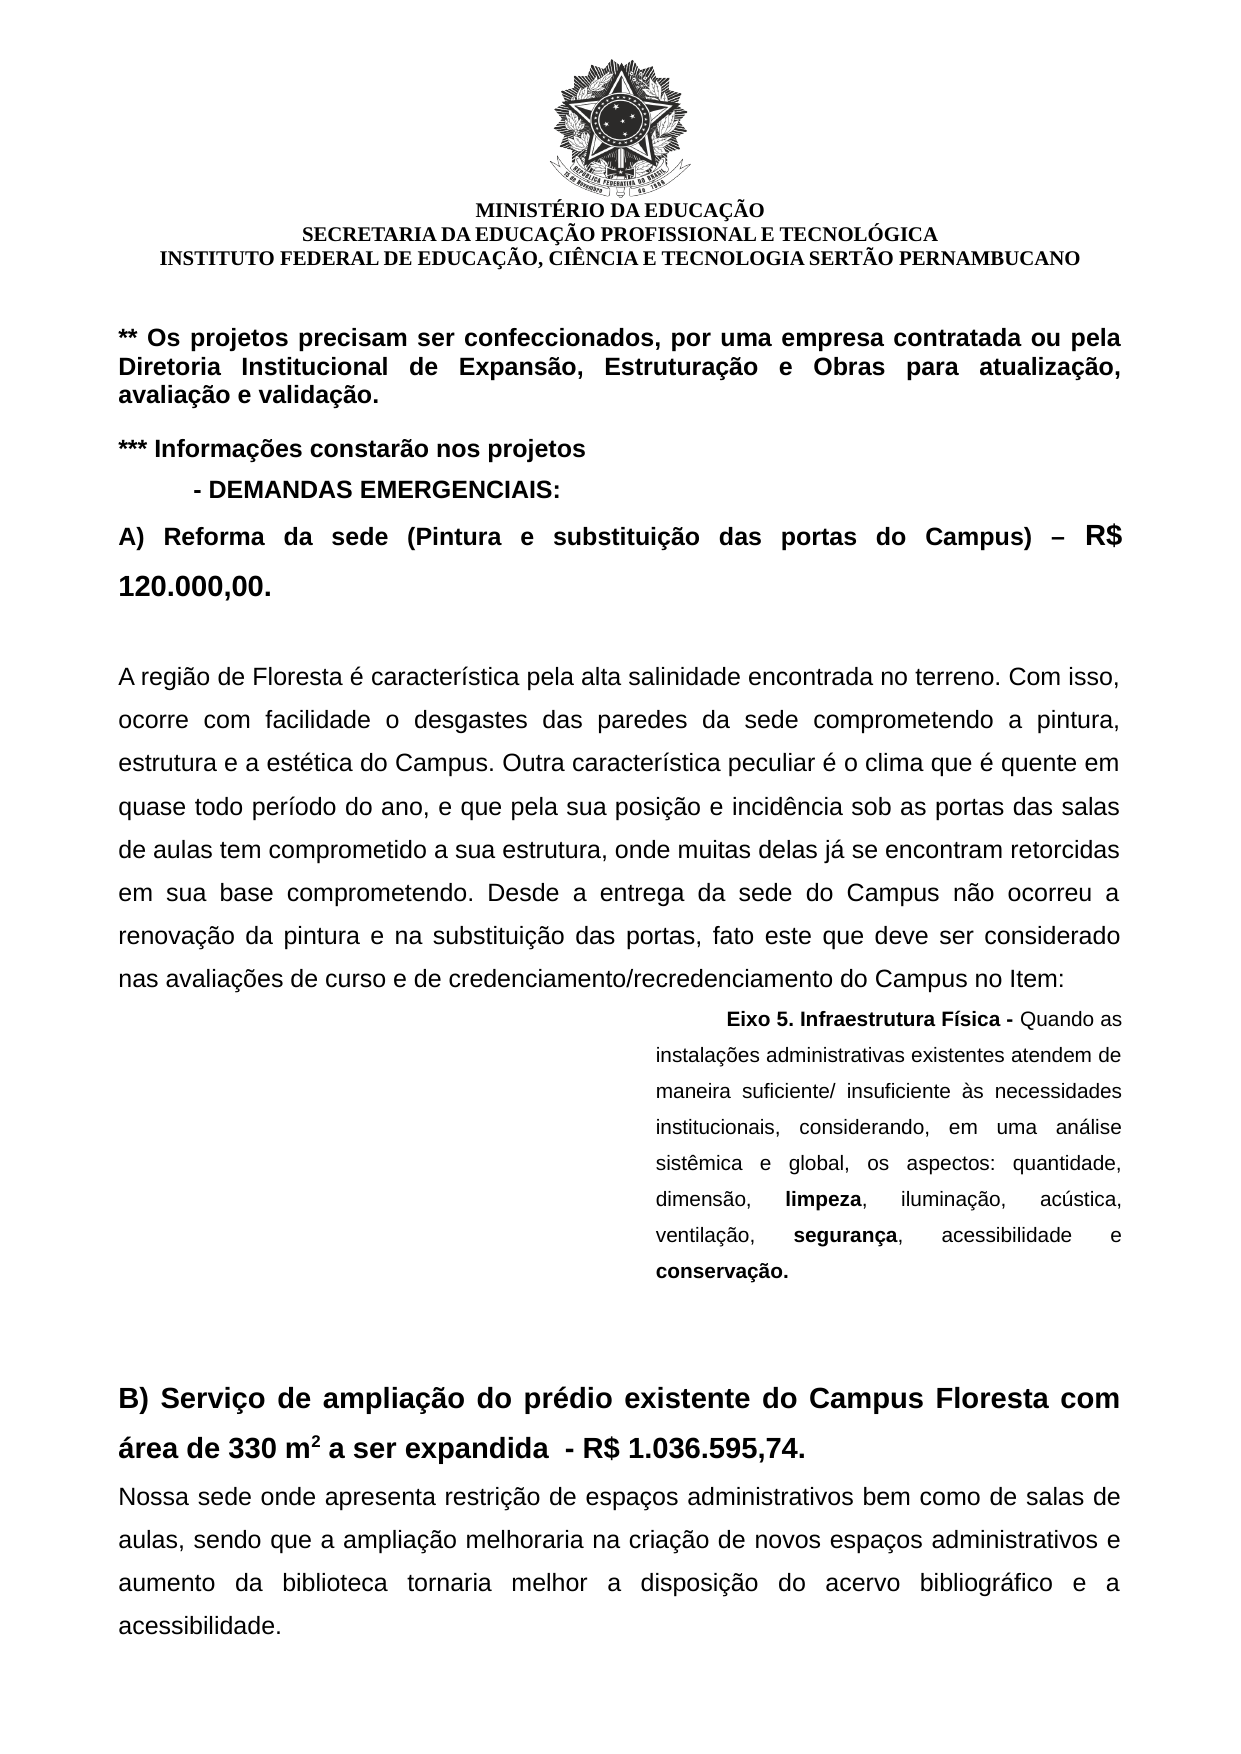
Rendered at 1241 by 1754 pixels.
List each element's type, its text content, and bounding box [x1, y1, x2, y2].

text ** Os projetos precisam ser confeccionados, por uma empresa contratada ou pela Diretoria Institucional de Expansão, Estruturação e Obras para atualização, avaliação e validação. [118, 323, 1122, 409]
text *** Informações constarão nos projetos [118, 434, 1122, 463]
text A região de Floresta é característica pela alta salinidade encontrada no terreno. Com isso, ocorre com facilidade o desgastes das paredes da sede comprometendo a pintura, estrutura e a estética do Campus. Outra característica peculiar é o clima que é quente em quase todo período do ano, e que pela sua posição e incidência sob as portas das salas de aulas tem comprometido a sua estrutura, onde muitas delas já se encontram retorcidas em sua base comprometendo. Desde a entrega da sede do Campus não ocorreu a renovação da pintura e na substituição das portas, fato este que deve ser considerado nas avaliações de curso e de credenciamento/recredenciamento do Campus no Item: [118, 662, 1122, 993]
text - DEMANDAS EMERGENCIAIS: [118, 475, 1122, 504]
text Nossa sede onde apresenta restrição de espaços administrativos bem como de salas de aulas, sendo que a ampliação melhoraria na criação de novos espaços administrativos e aumento da biblioteca tornaria melhor a disposição do acervo bibliográfico e a acessibilidade. [118, 1482, 1122, 1640]
picture [549, 59, 691, 198]
text B) Serviço de ampliação do prédio existente do Campus Floresta com área de 330 m2 a ser expandida - R$ 1.036.595,74. [118, 1381, 1122, 1465]
text A) Reforma da sede (Pintura e substituição das portas do Campus) – R$ 120.000,00. [118, 518, 1122, 602]
text Eixo 5. Infraestrutura Física - Quando as instalações administrativas existentes atendem de maneira suficiente/ insuficiente às necessidades institucionais, considerando, em uma análise sistêmica e global, os aspectos: quantidade, dimensão, limpeza, iluminação, acústica, ventilação, segurança, acessibilidade e conservação. [656, 1007, 1122, 1283]
